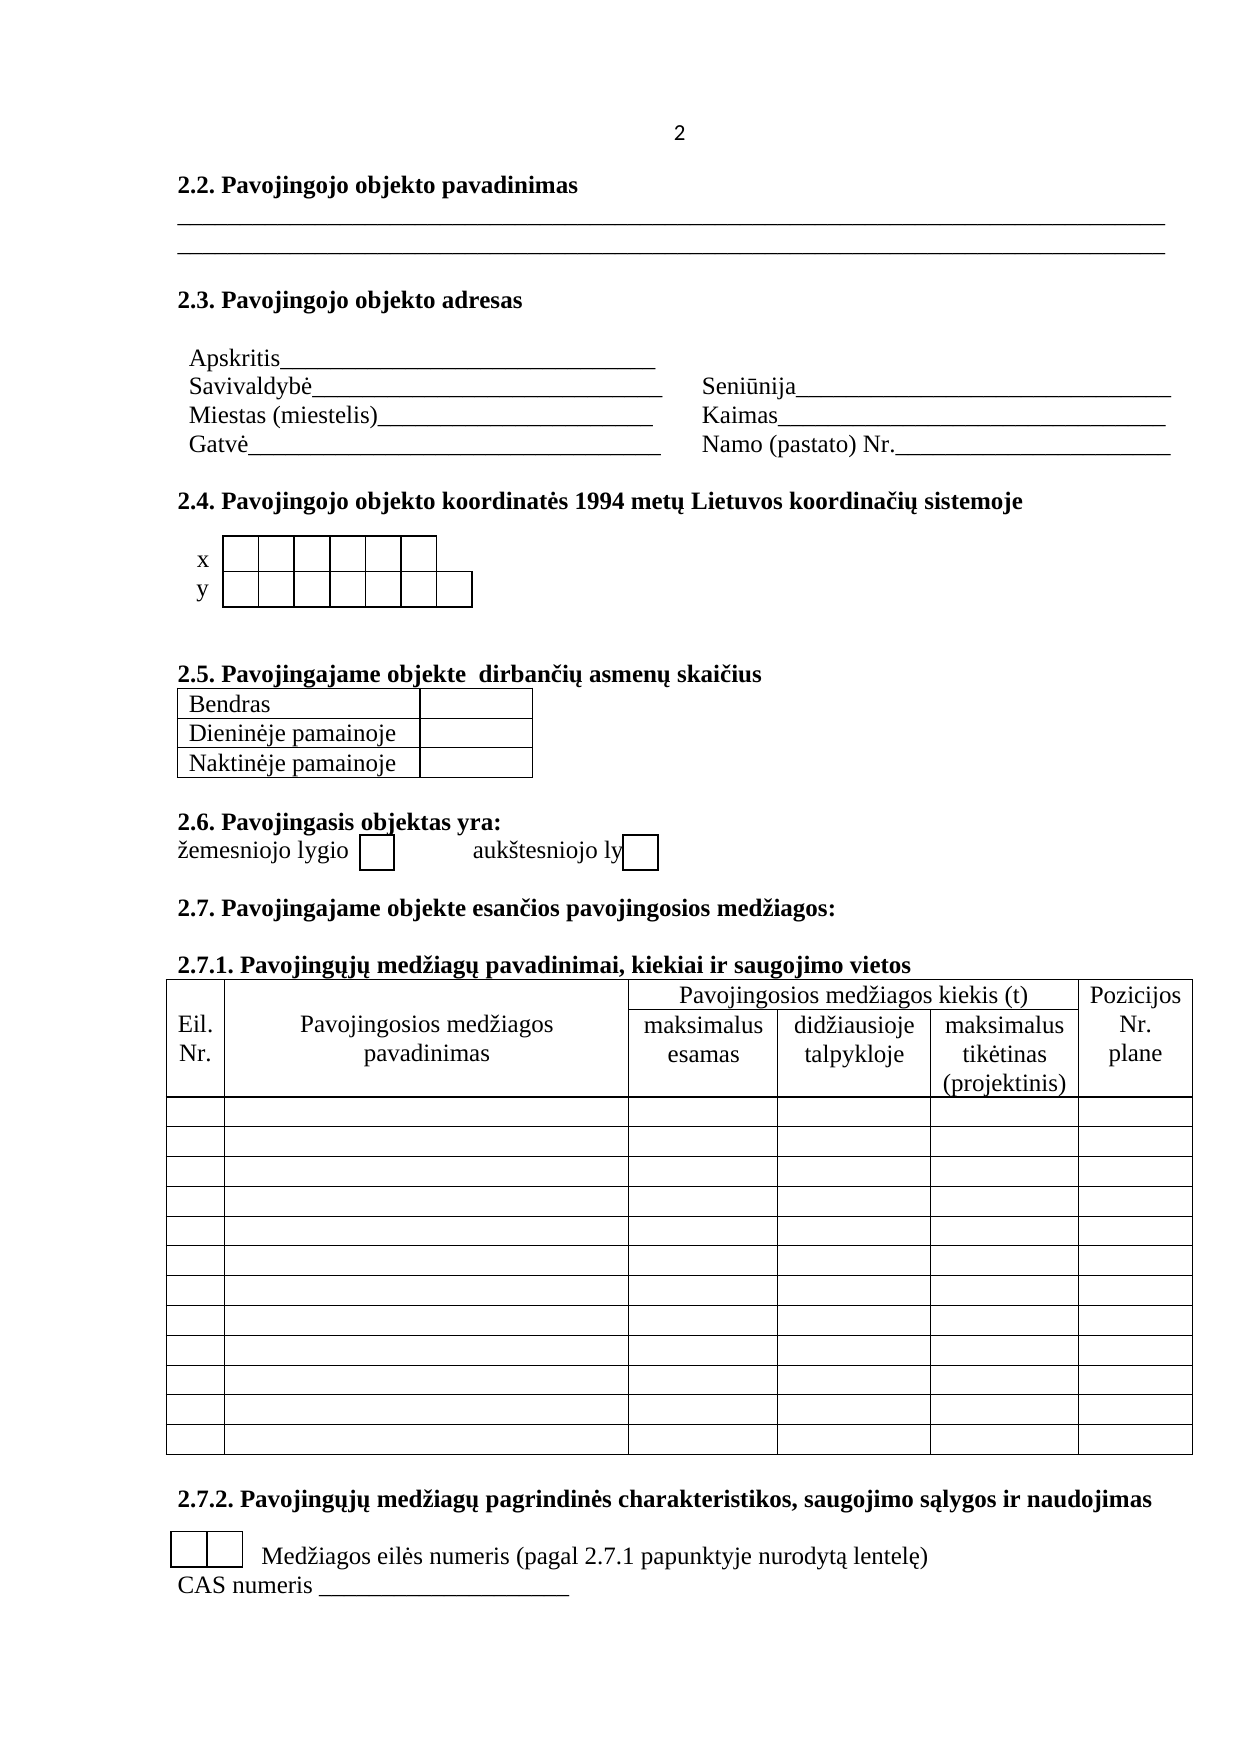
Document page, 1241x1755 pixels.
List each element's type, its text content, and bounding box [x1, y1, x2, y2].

text 2.4. Pavojingojo objekto koordinatės 1994 metų Lietuvos koordinačių sistemoje [177, 486, 1181, 515]
text 2.2. Pavojingojo objekto pavadinimas _______________________________________________________________________________ [177, 170, 1181, 228]
table_cell [778, 1276, 930, 1305]
table_cell [778, 1395, 930, 1424]
table_cell [1079, 1336, 1192, 1364]
table_cell [778, 1187, 930, 1216]
table_cell [778, 1425, 930, 1454]
table_cell [629, 1336, 777, 1364]
table_cell [225, 1306, 628, 1335]
table_cell [931, 1425, 1078, 1454]
table_header Eil. Nr. [167, 980, 224, 1096]
table_cell [1079, 1395, 1192, 1424]
text 2.6. Pavojingasis objektas yra: [624, 836, 657, 869]
table_cell [1079, 1187, 1192, 1216]
table_cell [225, 1425, 628, 1454]
table_cell [629, 1187, 777, 1216]
table_cell [778, 1246, 930, 1275]
table_header Apskritis______________________________ [177, 314, 690, 371]
text CAS numeris ____________________ [177, 1570, 1181, 1599]
table_cell [931, 1187, 1078, 1216]
table_cell [1079, 1246, 1192, 1275]
text žemesniojo lygio aukštesniojo lygio [659, 836, 1181, 864]
table_cell Savivaldybė____________________________ [177, 371, 690, 400]
table_cell [629, 1276, 777, 1305]
table_cell [225, 1395, 628, 1424]
table_cell Seniūnija______________________________ [690, 371, 1204, 400]
table_cell [629, 1098, 777, 1126]
text [437, 544, 1181, 573]
table_cell [1079, 1366, 1192, 1394]
table_cell [167, 1098, 224, 1126]
text 2.7. Pavojingajame objekte esančios pavojingosios medžiagos: [177, 893, 1181, 922]
table_cell Dieninėje pamainoje [178, 719, 419, 747]
text 2.5. Pavojingajame objekte dirbančių asmenų skaičius [177, 659, 1181, 688]
table_cell [225, 1127, 628, 1156]
table_cell [421, 748, 532, 777]
table_cell [167, 1217, 224, 1245]
table_cell [225, 1157, 628, 1186]
table_cell [225, 1366, 628, 1394]
table_cell [1079, 1276, 1192, 1305]
table_cell [1079, 1127, 1192, 1156]
table_cell maksimalus tikėtinas (projektinis) [931, 1010, 1078, 1096]
table_cell [778, 1157, 930, 1186]
text 2.7.2. Pavojingųjų medžiagų pagrindinės charakteristikos, saugojimo sąlygos ir naudojimas [177, 1484, 1181, 1512]
table_header [690, 314, 1204, 371]
table_cell [629, 1395, 777, 1424]
table_cell [629, 1246, 777, 1275]
table_cell [931, 1366, 1078, 1394]
table_cell [931, 1217, 1078, 1245]
table_cell [167, 1366, 224, 1394]
table_cell [629, 1217, 777, 1245]
table_cell [167, 1187, 224, 1216]
table_cell [931, 1336, 1078, 1364]
table_cell [778, 1366, 930, 1394]
table_cell maksimalus esamas [629, 1010, 777, 1096]
table_cell [931, 1157, 1078, 1186]
table_cell [167, 1336, 224, 1364]
table_cell [167, 1246, 224, 1275]
table_cell [167, 1425, 224, 1454]
table_cell [167, 1306, 224, 1335]
text _______________________________________________________________________________ [177, 228, 1181, 256]
text 2.3. Pavojingojo objekto adresas [177, 285, 1181, 314]
table_cell [225, 1187, 628, 1216]
table_cell Kaimas_______________________________ [690, 400, 1204, 429]
text 2.6. Pavojingasis objektas yra: [361, 836, 393, 869]
table_cell Miestas (miestelis)______________________ [177, 400, 690, 429]
text žemesniojo lygio aukštesniojo lygio [395, 836, 622, 864]
table_cell [225, 1098, 628, 1126]
table_cell [225, 1246, 628, 1275]
table_header Pavojingosios medžiagos kiekis (t) [629, 980, 1078, 1009]
table_header Bendras [178, 689, 419, 717]
table_cell didžiausioje talpykloje [778, 1010, 930, 1096]
text [473, 573, 1181, 601]
table_cell [167, 1157, 224, 1186]
text x [177, 544, 222, 573]
table_cell [1079, 1217, 1192, 1245]
table_cell [629, 1366, 777, 1394]
table_header Pozicijos Nr. plane [1079, 980, 1192, 1096]
table_cell [778, 1306, 930, 1335]
table_cell [421, 719, 532, 747]
text y [177, 573, 222, 601]
table_cell [931, 1127, 1078, 1156]
table_cell [778, 1127, 930, 1156]
table_cell [1079, 1098, 1192, 1126]
text žemesniojo lygio aukštesniojo lygio [177, 836, 359, 864]
table_cell [778, 1336, 930, 1364]
table_cell [778, 1217, 930, 1245]
table_cell [1079, 1306, 1192, 1335]
table_cell [931, 1306, 1078, 1335]
table_cell [225, 1336, 628, 1364]
table_cell [167, 1127, 224, 1156]
table_cell Naktinėje pamainoje [178, 748, 419, 777]
table_cell [931, 1276, 1078, 1305]
table_cell [167, 1395, 224, 1424]
table_cell [931, 1246, 1078, 1275]
table_cell Gatvė_________________________________ [177, 429, 690, 458]
table_cell [629, 1127, 777, 1156]
table_cell [167, 1276, 224, 1305]
table_cell [225, 1217, 628, 1245]
table_cell [629, 1306, 777, 1335]
table_cell [931, 1098, 1078, 1126]
table_header Pavojingosios medžiagos pavadinimas [225, 980, 628, 1096]
text Medžiagos eilės numeris (pagal 2.7.1 papunktyje nurodytą lentelę) [177, 1541, 1181, 1570]
table_cell Namo (pastato) Nr.______________________ [690, 429, 1204, 458]
table_cell [778, 1098, 930, 1126]
table_cell [1079, 1425, 1192, 1454]
table_header [421, 689, 532, 717]
table_cell [931, 1395, 1078, 1424]
table_cell [629, 1157, 777, 1186]
text 2.7.1. Pavojingųjų medžiagų pavadinimai, kiekiai ir saugojimo vietos [177, 951, 1181, 979]
text 2.6. Pavojingasis objektas yra: [177, 807, 1181, 836]
table_cell [225, 1276, 628, 1305]
table_cell [1079, 1157, 1192, 1186]
table_cell [629, 1425, 777, 1454]
